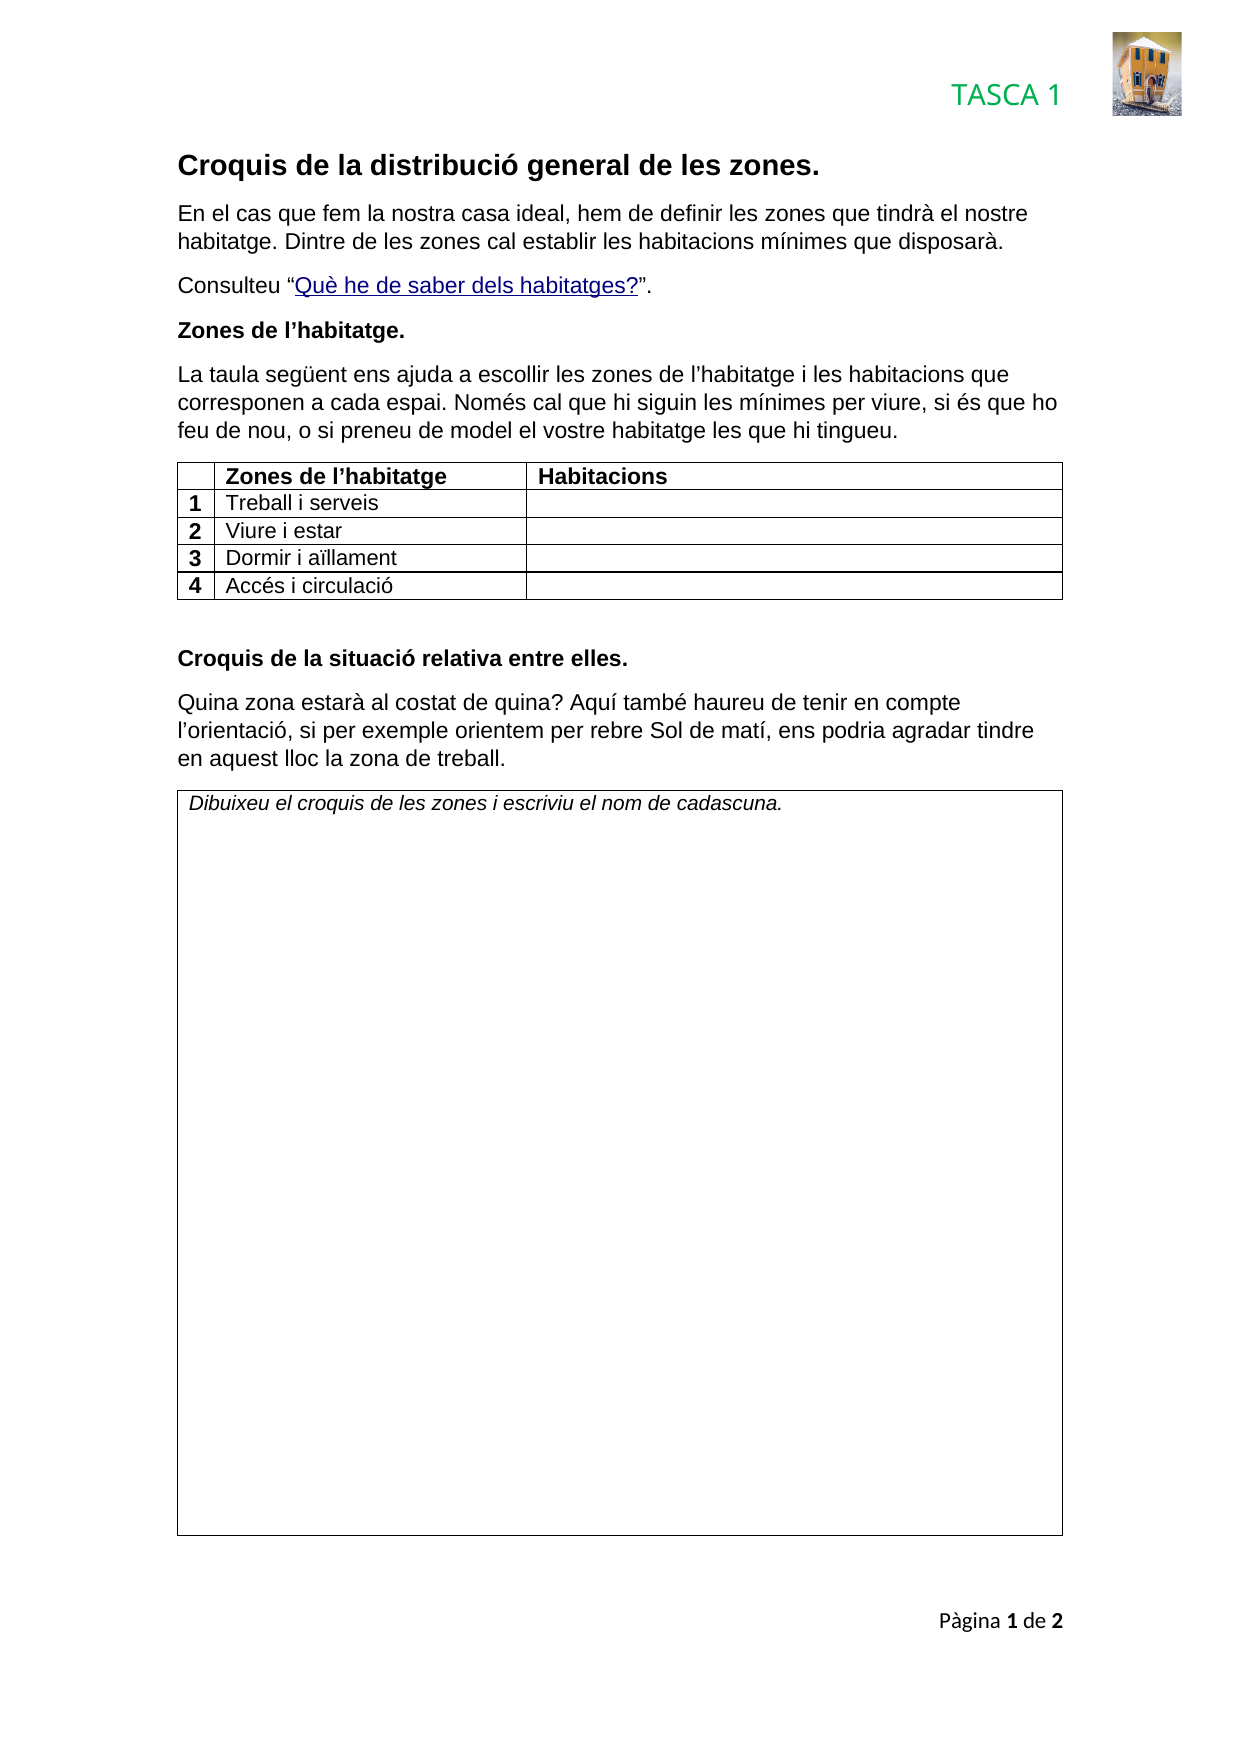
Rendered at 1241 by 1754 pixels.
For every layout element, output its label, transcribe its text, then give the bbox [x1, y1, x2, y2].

table_cell [527, 518, 1062, 544]
table_cell Accés i circulació [215, 573, 526, 599]
text En el cas que fem la nostra casa ideal, hem de definir les zones que tindrà el nostre habitatge. Dintre de les zones cal establir les habitacions mínimes que disposarà. [177, 200, 1063, 254]
text Croquis de la situació relativa entre elles. [177, 644, 1063, 671]
text Consulteu “Què he de saber dels habitatges?”. [177, 272, 1063, 299]
table_cell 3 [178, 545, 214, 571]
table_cell [527, 573, 1062, 599]
table_cell 4 [178, 573, 214, 599]
text Quina zona estarà al costat de quina? Aquí també haureu de tenir en compte l’orientació, si per exemple orientem per rebre Sol de matí, ens podria agradar tindre en aquest lloc la zona de treball. [177, 689, 1063, 771]
table_cell Dormir i aïllament [215, 545, 526, 571]
text Zones de l’habitatge. [177, 317, 1063, 343]
table_header Zones de l’habitatge [215, 463, 526, 489]
table_header [178, 463, 214, 489]
table_cell 2 [178, 518, 214, 544]
text Croquis de la distribució general de les zones. [177, 148, 1063, 181]
table_cell [527, 545, 1062, 571]
table_cell Viure i estar [215, 518, 526, 544]
table_cell [527, 490, 1062, 517]
table_cell 1 [178, 490, 214, 517]
table_header Dibuixeu el croquis de les zones i escriviu el nom de cadascuna. [178, 791, 1062, 1534]
table_header Habitacions [527, 463, 1062, 489]
text La taula següent ens ajuda a escollir les zones de l’habitatge i les habitacions que corresponen a cada espai. Només cal que hi siguin les mínimes per viure, si és que ho feu de nou, o si preneu de model el vostre habitatge les que hi tingueu. [177, 361, 1063, 444]
table_cell Treball i serveis [215, 490, 526, 517]
